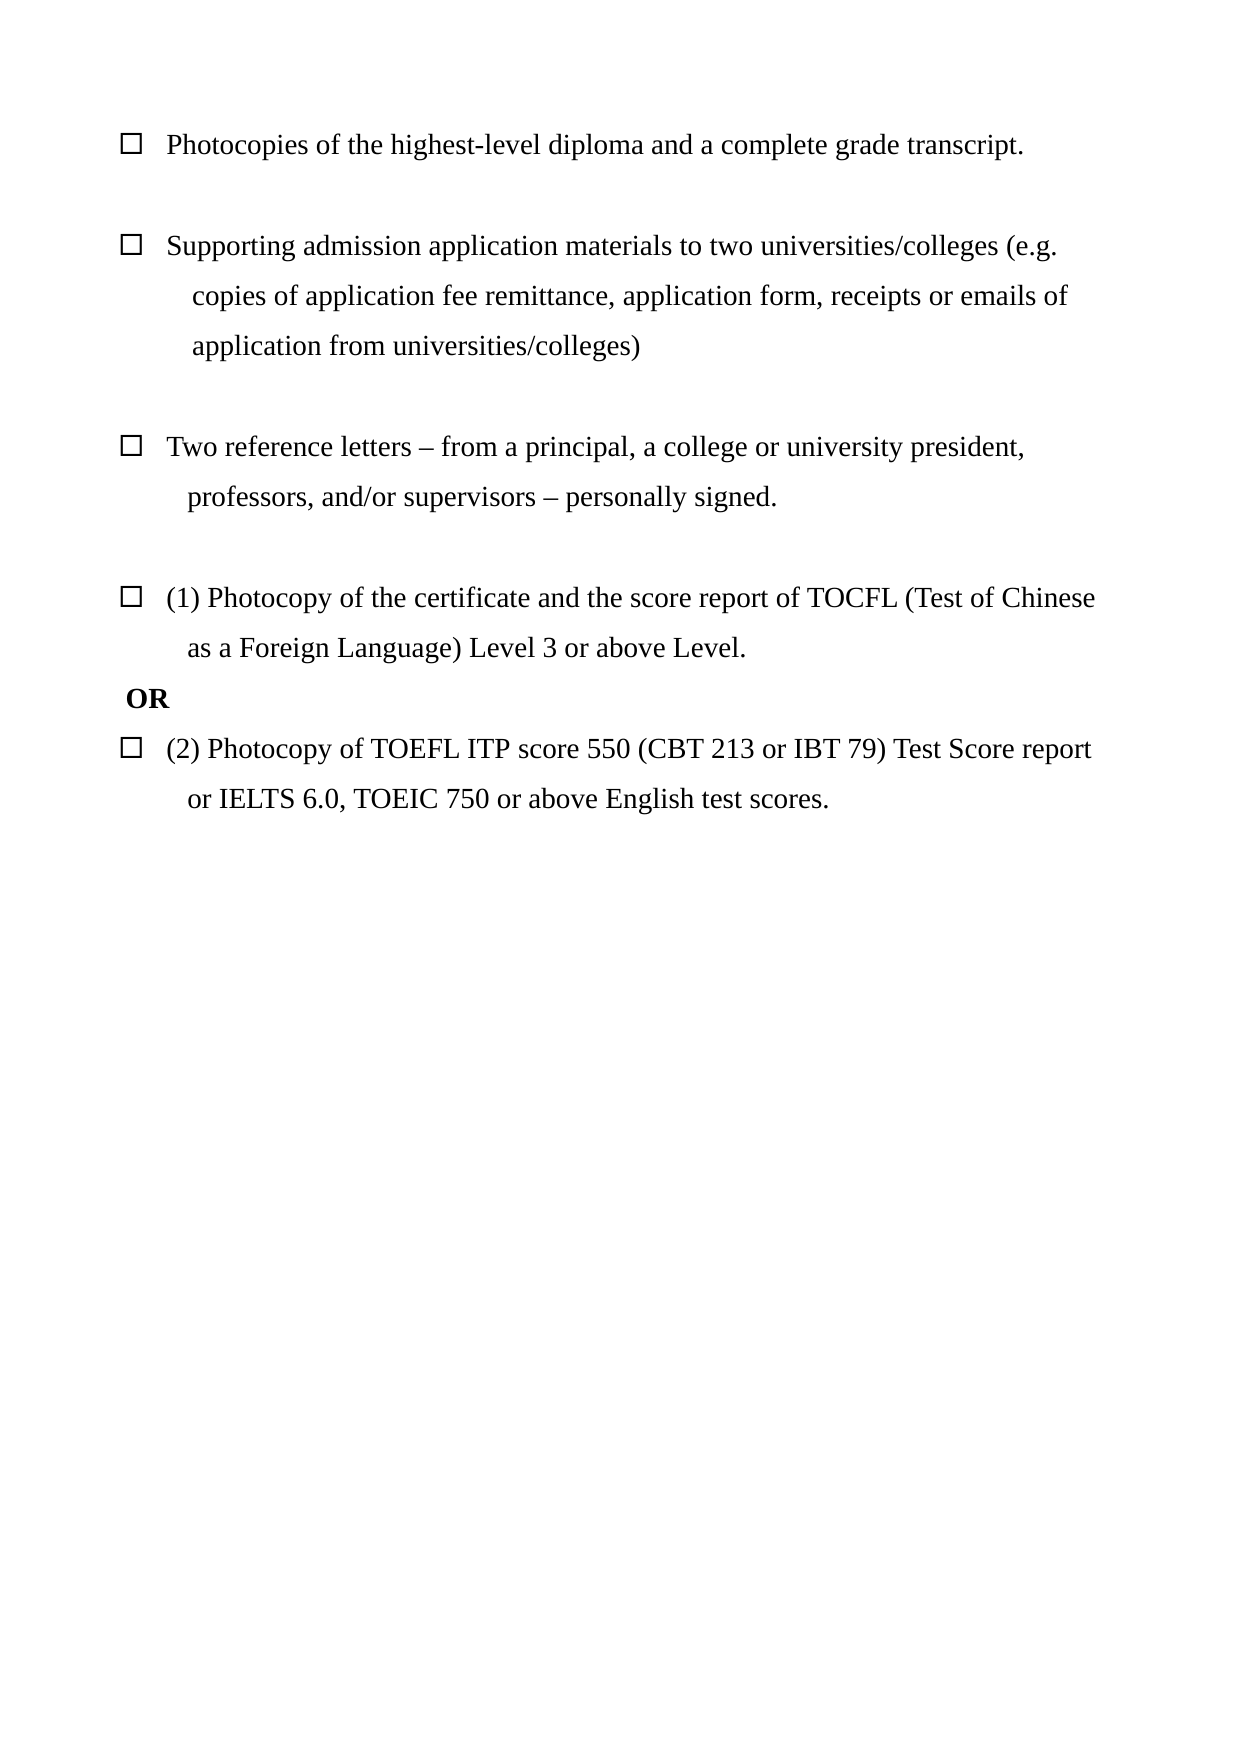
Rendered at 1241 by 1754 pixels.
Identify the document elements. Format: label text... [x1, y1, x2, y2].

text  Photocopies of the highest-level diploma and a complete grade transcript. [118, 127, 1122, 161]
text OR [118, 681, 1122, 714]
text  Two reference letters – from a principal, a college or university president, professors, and/or supervisors – personally signed. [118, 429, 1122, 513]
text  Supporting admission application materials to two universities/colleges (e.g. copies of application fee remittance, application form, receipts or emails of application from universities/colleges) [118, 228, 1122, 362]
text  (1) Photocopy of the certificate and the score report of TOCFL (Test of Chinese as a Foreign Language) Level 3 or above Level. [118, 580, 1122, 664]
text  (2) Photocopy of TOEFL ITP score 550 (CBT 213 or IBT 79) Test Score report or IELTS 6.0, TOEIC 750 or above English test scores. [118, 731, 1122, 815]
